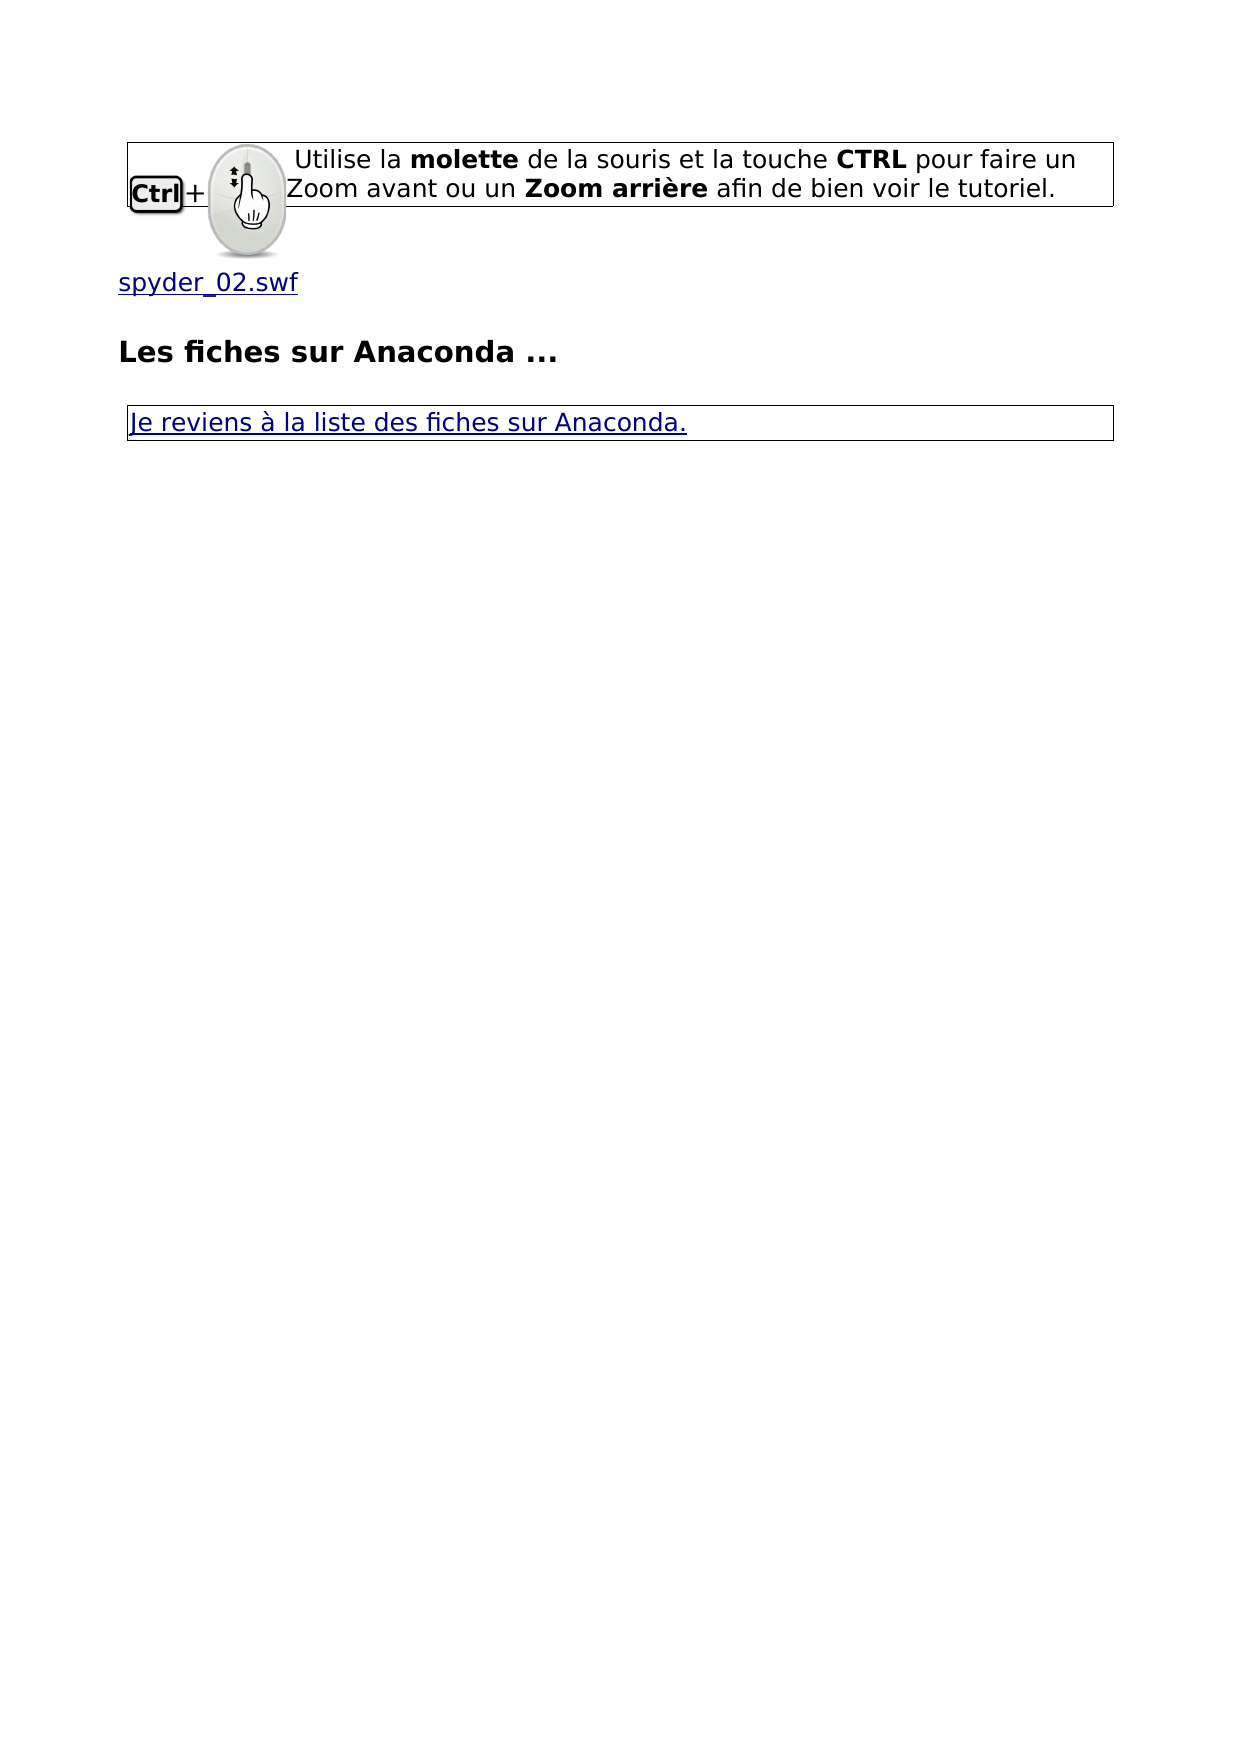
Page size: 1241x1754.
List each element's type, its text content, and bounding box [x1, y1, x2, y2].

text spyder_02.swf [118, 268, 1122, 298]
table_header Je reviens à la liste des fiches sur Anaconda. [128, 406, 1113, 440]
table_header Utilise la molette de la souris et la touche CTRL pour faire un Zoom avant ou un Zoom arrière afin de bien voir le tutoriel. [128, 143, 1113, 206]
subtitle Les fiches sur Anaconda ... [118, 335, 1122, 369]
picture [129, 144, 287, 259]
